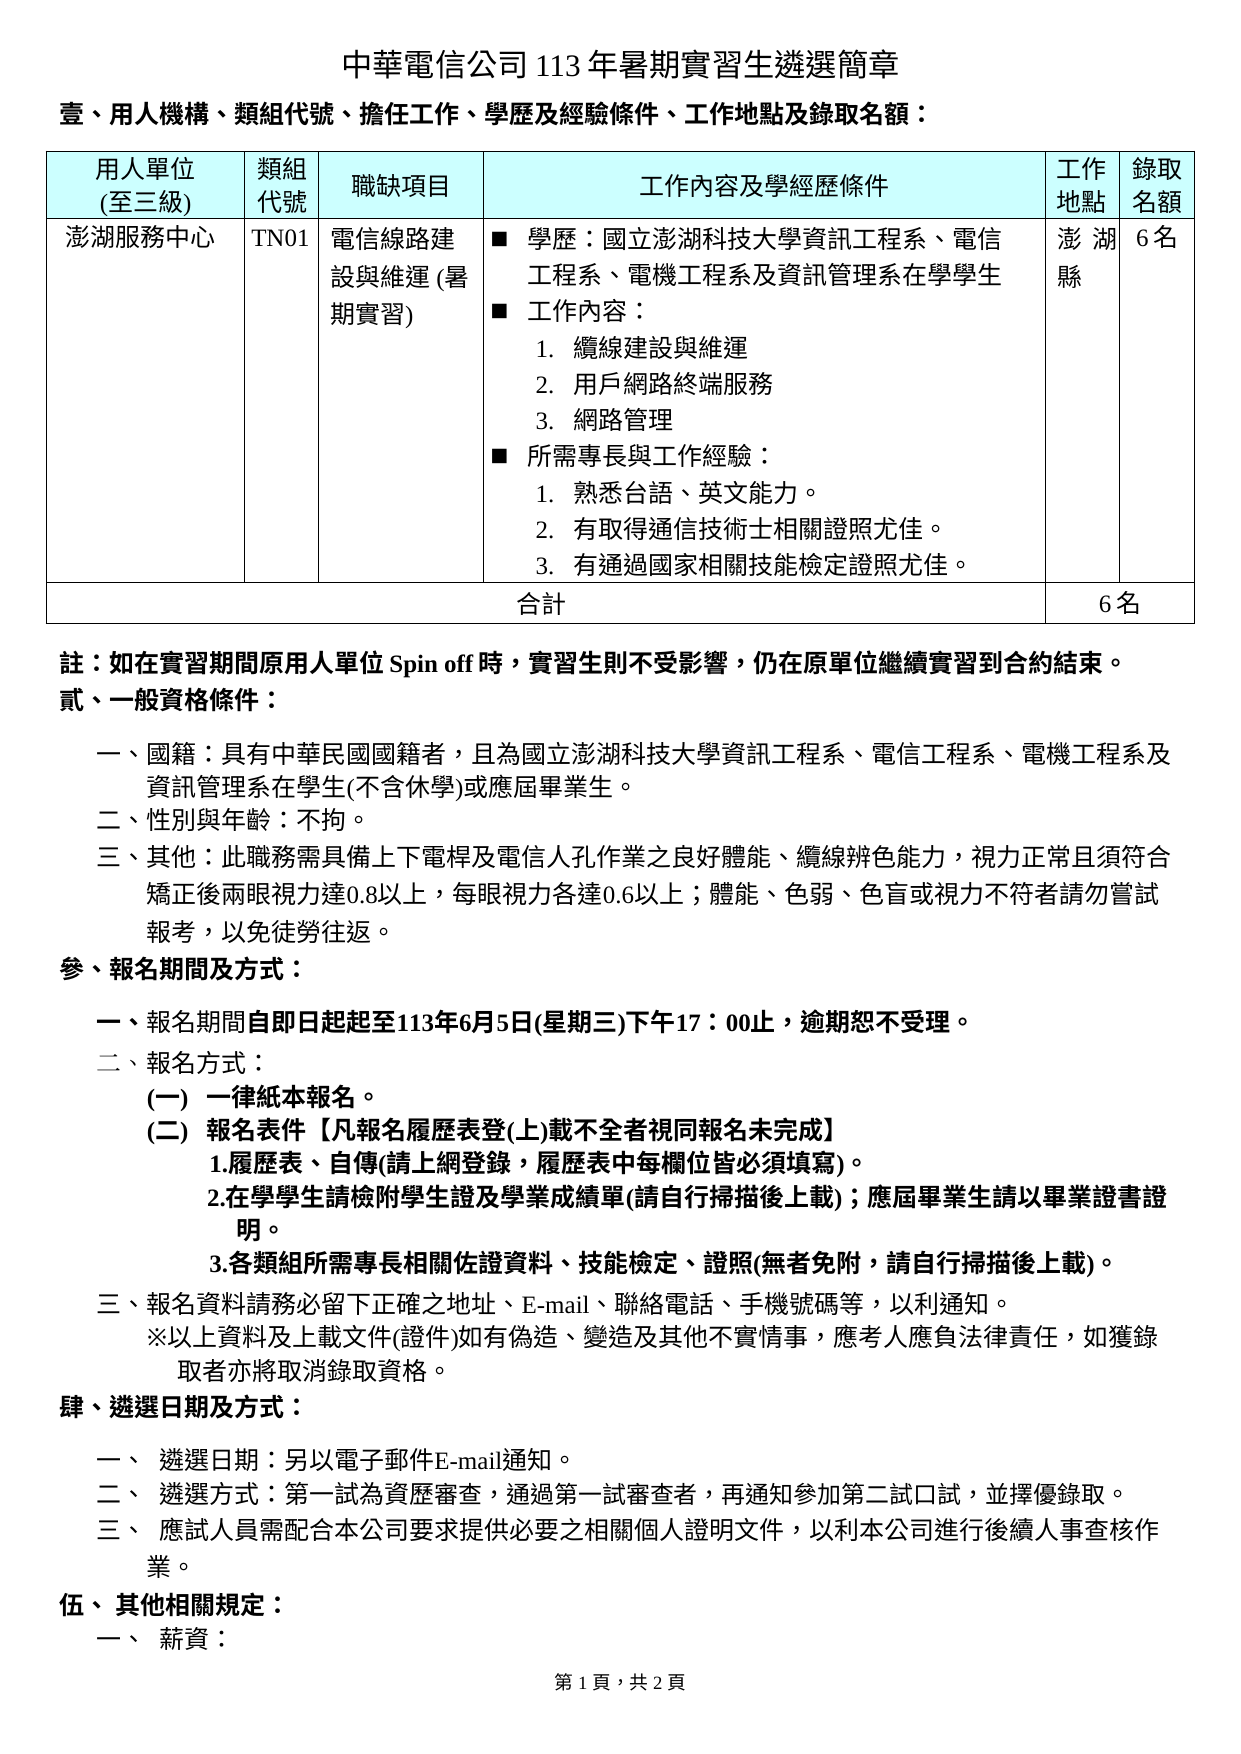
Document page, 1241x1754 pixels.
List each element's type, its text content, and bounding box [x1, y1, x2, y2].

table_cell 合計 [47, 583, 1045, 623]
table_header 用人單位 (至三級) [47, 152, 244, 218]
table_header 工作 地點 [1046, 152, 1119, 218]
subtitle 註：如在實習期間原用人單位Spin off時，實習生則不受影響，仍在原單位繼續實習到合約結束。 [59, 643, 1181, 680]
table_cell TN01 [245, 219, 318, 582]
list 報名資料請務必留下正確之地址、E-mail、聯絡電話、手機號碼等，以利通知。 [96, 1287, 1181, 1320]
subtitle 用人機構、類組代號、擔任工作、學歷及經驗條件、工作地點及錄取名額： [59, 94, 1181, 132]
table_cell 6名 [1046, 583, 1194, 623]
list 在學學生請檢附學生證及學業成績單(請自行掃描後上載)；應屆畢業生請以畢業證書證明。 [207, 1179, 1181, 1246]
table_header 工作內容及學經歷條件 [484, 152, 1045, 218]
list 遴選日期：另以電子郵件E-mail通知。 [97, 1443, 1181, 1476]
list 國籍：具有中華民國國籍者，且為國立澎湖科技大學資訊工程系、電信工程系、電機工程系及資訊管理系在學生(不含休學)或應屆畢業生。 [96, 736, 1181, 803]
list 報名方式： [96, 1046, 1181, 1079]
subtitle 遴選日期及方式： [59, 1387, 1181, 1424]
text ※以上資料及上載文件(證件)如有偽造、變造及其他不實情事，應考人應負法律責任，如獲錄取者亦將取消錄取資格。 [147, 1320, 1181, 1387]
text 伍、 其他相關規定： [59, 1585, 1181, 1622]
list 遴選方式：第一試為資歷審查，通過第一試審查者，再通知參加第二試口試，並擇優錄取。 [97, 1476, 1181, 1510]
table_cell 澎湖服務中心 [47, 219, 244, 582]
list 性別與年齡：不拘。 [96, 803, 1181, 836]
table_header 職缺項目 [319, 152, 483, 218]
table_header 類組 代號 [245, 152, 318, 218]
table_cell 電信線路建設與維運 (暑期實習) [319, 219, 483, 582]
table_cell 學歷：國立澎湖科技大學資訊工程系、電信工程系、電機工程系及資訊管理系在學學生 工作內容： 纜線建設與維運 用戶網路終端服務 網路管理 所需專長與工作經驗： 熟悉台語、英文能力。 有取得通信技術士相關證照尤佳。 有通過國家相關技能檢定證照尤佳。 [484, 219, 1045, 582]
text 中華電信公司113年暑期實習生遴選簡章 [59, 50, 1181, 83]
table_header 錄取名額 [1120, 152, 1194, 218]
list 薪資： [97, 1622, 1181, 1656]
table_cell 澎湖縣 [1046, 219, 1119, 582]
subtitle 報名期間及方式： [59, 949, 1181, 986]
list 報名期間自即日起起至113年6月5日(星期三)下午17：00止，逾期恕不受理。 [96, 1005, 1181, 1038]
list 履歷表、自傳(請上網登錄，履歷表中每欄位皆必須填寫)。 [209, 1146, 1181, 1179]
table_cell 6名 [1120, 219, 1194, 582]
list 應試人員需配合本公司要求提供必要之相關個人證明文件，以利本公司進行後續人事查核作業。 [97, 1510, 1181, 1585]
list 報名表件【凡報名履歷表登(上)載不全者視同報名未完成】 [147, 1113, 1181, 1146]
list 其他：此職務需具備上下電桿及電信人孔作業之良好體能、纜線辨色能力，視力正常且須符合矯正後兩眼視力達0.8以上，每眼視力各達0.6以上；體能、色弱、色盲或視力不符者請勿嘗試報考，以免徒勞往返。 [96, 836, 1181, 949]
list 各類組所需專長相關佐證資料、技能檢定、證照(無者免附，請自行掃描後上載)。 [209, 1246, 1181, 1279]
list 一律紙本報名。 [147, 1079, 1181, 1113]
subtitle 一般資格條件： [59, 680, 1181, 718]
